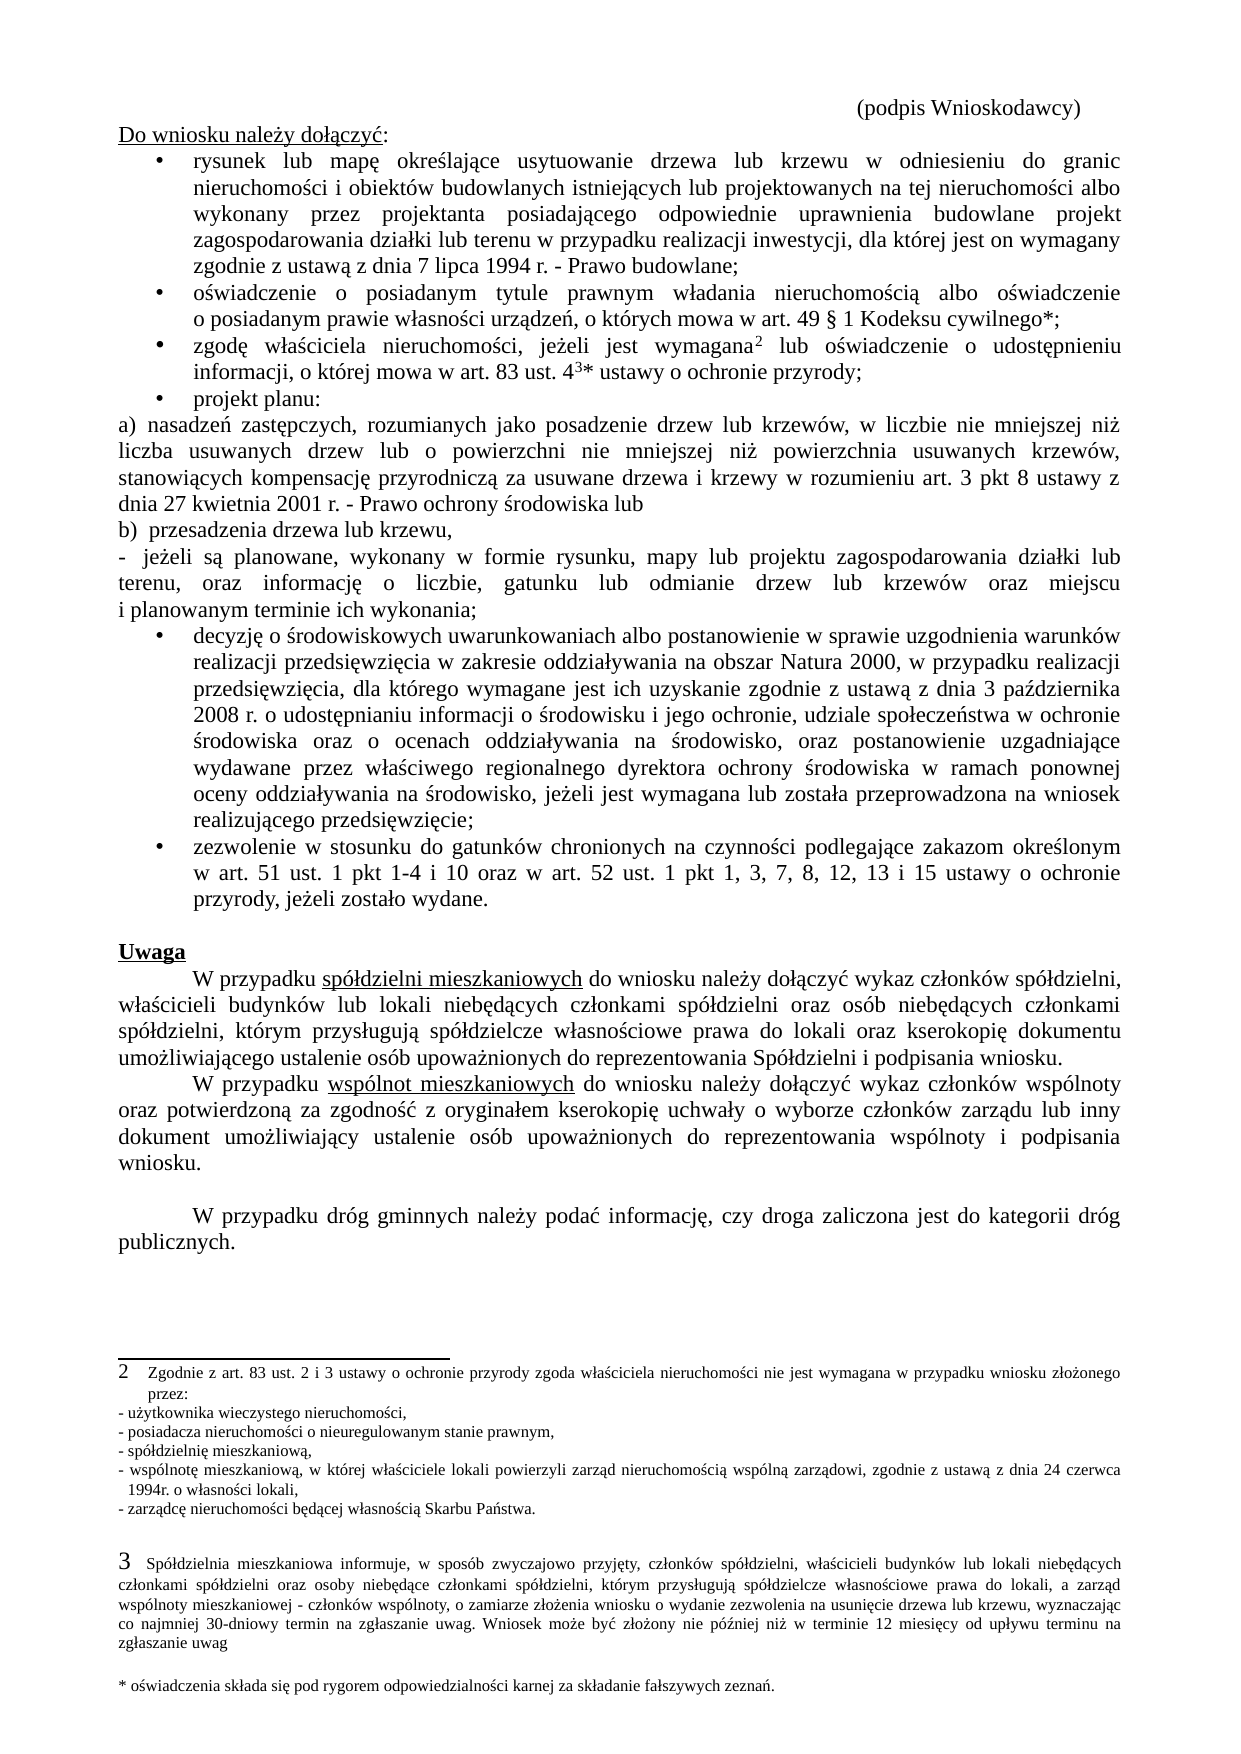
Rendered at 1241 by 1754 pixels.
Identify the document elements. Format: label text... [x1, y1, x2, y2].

text a) nasadzeń zastępczych, rozumianych jako posadzenie drzew lub krzewów, w liczbie nie mniejszej niż liczba usuwanych drzew lub o powierzchni nie mniejszej niż powierzchnia usuwanych krzewów, stanowiących kompensację przyrodniczą za usuwane drzewa i krzewy w rozumieniu art. 3 pkt 8 ustawy z dnia 27 kwietnia 2001 r. - Prawo ochrony środowiska lub [118, 411, 1122, 517]
list oświadczenie o posiadanym tytule prawnym władania nieruchomością albo oświadczenie o posiadanym prawie własności urządzeń, o których mowa w art. 49 § 1 Kodeksu cywilnego*; [156, 279, 1122, 332]
list - zarządcę nieruchomości będącej własnością Skarbu Państwa. [118, 1498, 1122, 1518]
list - użytkownika wieczystego nieruchomości, [118, 1403, 1122, 1422]
text Uwaga [118, 938, 1122, 964]
list zezwolenie w stosunku do gatunków chronionych na czynności podlegające zakazom określonym w art. 51 ust. 1 pkt 1-4 i 10 oraz w art. 52 ust. 1 pkt 1, 3, 7, 8, 12, 13 i 15 ustawy o ochronie przyrody, jeżeli zostało wydane. [156, 833, 1122, 912]
list * oświadczenia składa się pod rygorem odpowiedzialności karnej za składanie fałszywych zeznań. [118, 1676, 1122, 1695]
list - posiadacza nieruchomości o nieuregulowanym stanie prawnym, [118, 1422, 1122, 1441]
text Do wniosku należy dołączyć: [118, 121, 1122, 147]
text b) przesadzenia drzewa lub krzewu, [118, 517, 1122, 543]
list - spółdzielnię mieszkaniową, [118, 1441, 1122, 1460]
list projekt planu: [156, 385, 1122, 411]
text - jeżeli są planowane, wykonany w formie rysunku, mapy lub projektu zagospodarowania działki lub terenu, oraz informację o liczbie, gatunku lub odmianie drzew lub krzewów oraz miejscu i planowanym terminie ich wykonania; [118, 543, 1122, 622]
text W przypadku wspólnot mieszkaniowych do wniosku należy dołączyć wykaz członków wspólnoty oraz potwierdzoną za zgodność z oryginałem kserokopię uchwały o wyborze członków zarządu lub inny dokument umożliwiający ustalenie osób upoważnionych do reprezentowania wspólnoty i podpisania wniosku. [118, 1070, 1122, 1175]
text W przypadku spółdzielni mieszkaniowych do wniosku należy dołączyć wykaz członków spółdzielni, właścicieli budynków lub lokali niebędących członkami spółdzielni oraz osób niebędących członkami spółdzielni, którym przysługują spółdzielcze własnościowe prawa do lokali oraz kserokopię dokumentu umożliwiającego ustalenie osób upoważnionych do reprezentowania Spółdzielni i podpisania wniosku. [118, 964, 1122, 1070]
list rysunek lub mapę określające usytuowanie drzewa lub krzewu w odniesieniu do granic nieruchomości i obiektów budowlanych istniejących lub projektowanych na tej nieruchomości albo wykonany przez projektanta posiadającego odpowiednie uprawnienia budowlane projekt zagospodarowania działki lub terenu w przypadku realizacji inwestycji, dla której jest on wymagany zgodnie z ustawą z dnia 7 lipca 1994 r. - Prawo budowlane; [156, 147, 1122, 279]
list Zgodnie z art. 83 ust. 2 i 3 ustawy o ochronie przyrody zgoda właściciela nieruchomości nie jest wymagana w przypadku wniosku złożonego przez: [118, 1359, 1122, 1403]
text W przypadku dróg gminnych należy podać informację, czy droga zaliczona jest do kategorii dróg publicznych. [118, 1202, 1122, 1254]
list zgodę właściciela nieruchomości, jeżeli jest wymagana lub oświadczenie o udostępnieniu informacji, o której mowa w art. 83 ust. 4* ustawy o ochronie przyrody; [156, 332, 1122, 385]
list decyzję o środowiskowych uwarunkowaniach albo postanowienie w sprawie uzgodnienia warunków realizacji przedsięwzięcia w zakresie oddziaływania na obszar Natura 2000, w przypadku realizacji przedsięwzięcia, dla którego wymagane jest ich uzyskanie zgodnie z ustawą z dnia 3 października 2008 r. o udostępnianiu informacji o środowisku i jego ochronie, udziale społeczeństwa w ochronie środowiska oraz o ocenach oddziaływania na środowisko, oraz postanowienie uzgadniające wydawane przez właściwego regionalnego dyrektora ochrony środowiska w ramach ponownej oceny oddziaływania na środowisko, jeżeli jest wymagana lub została przeprowadzona na wniosek realizującego przedsięwzięcie; [156, 622, 1122, 833]
text (podpis Wnioskodawcy) [118, 94, 1122, 121]
list Spółdzielnia mieszkaniowa informuje, w sposób zwyczajowo przyjęty, członków spółdzielni, właścicieli budynków lub lokali niebędących członkami spółdzielni oraz osoby niebędące członkami spółdzielni, którym przysługują spółdzielcze własnościowe prawa do lokali, a zarząd wspólnoty mieszkaniowej - członków wspólnoty, o zamiarze złożenia wniosku o wydanie zezwolenia na usunięcie drzewa lub krzewu, wyznaczając co najmniej 30-dniowy termin na zgłaszanie uwag. Wniosek może być złożony nie później niż w terminie 12 miesięcy od upływu terminu na zgłaszanie uwag [118, 1546, 1122, 1652]
list - wspólnotę mieszkaniową, w której właściciele lokali powierzyli zarząd nieruchomością wspólną zarządowi, zgodnie z ustawą z dnia 24 czerwca 1994r. o własności lokali, [118, 1460, 1122, 1498]
